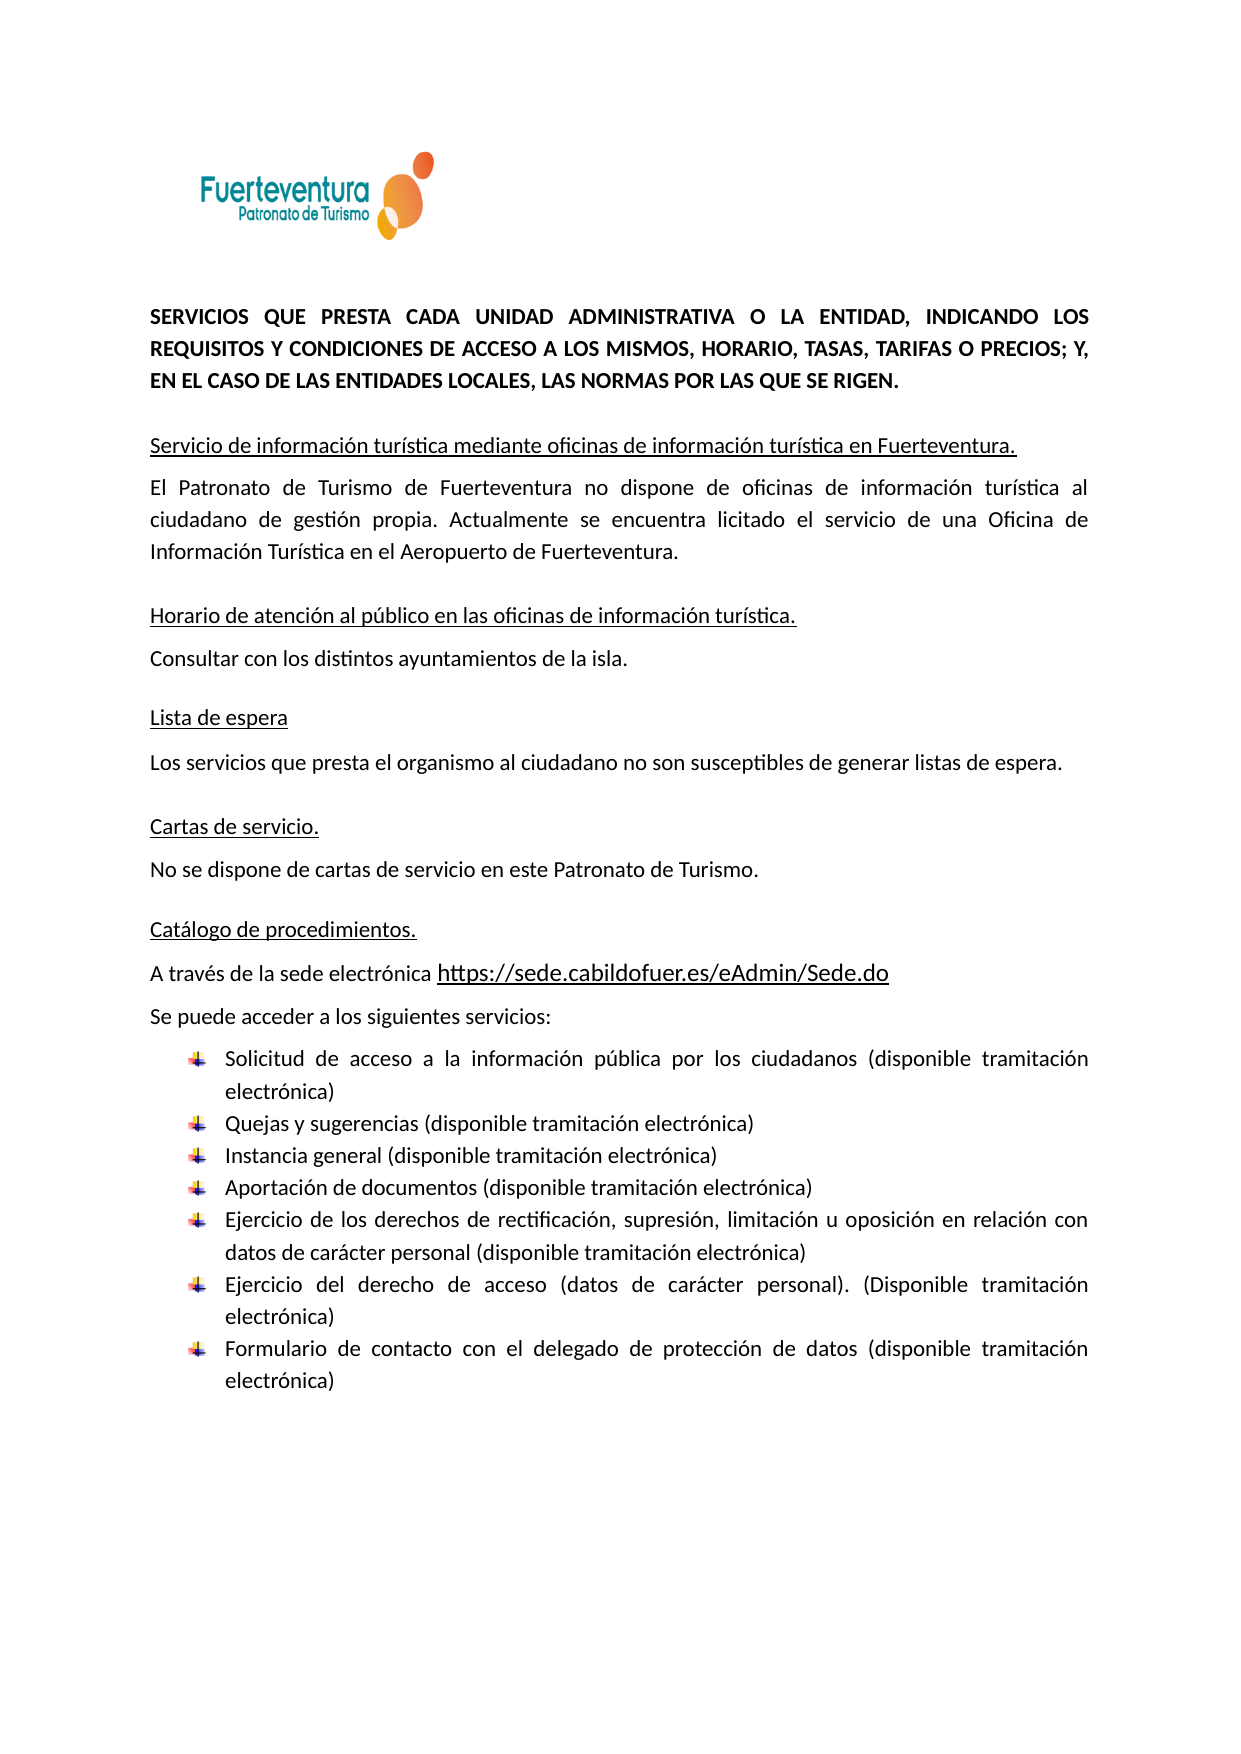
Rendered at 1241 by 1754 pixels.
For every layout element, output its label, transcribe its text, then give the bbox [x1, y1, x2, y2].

picture [188, 1211, 206, 1228]
picture [188, 1114, 206, 1132]
text Catálogo de procedimientos. [150, 915, 1090, 943]
list Ejercicio de los derechos de rectificación, supresión, limitación u oposición en relación con datos de carácter personal (disponible tramitación electrónica) [187, 1206, 1090, 1266]
picture [188, 1179, 206, 1196]
text Consultar con los distintos ayuntamientos de la isla. [150, 644, 1090, 672]
text Lista de espera [150, 703, 1090, 731]
text Horario de atención al público en las oficinas de información turística. [150, 602, 1090, 630]
list Formulario de contacto con el delegado de protección de datos (disponible tramitación electrónica) [187, 1334, 1090, 1394]
text El Patronato de Turismo de Fuerteventura no dispone de oficinas de información turística al ciudadano de gestión propia. Actualmente se encuentra licitado el servicio de una Oficina de Información Turística en el Aeropuerto de Fuerteventura. [150, 473, 1090, 565]
picture [188, 1340, 206, 1357]
list Solicitud de acceso a la información pública por los ciudadanos (disponible tramitación electrónica) [187, 1044, 1090, 1105]
text A través de la sede electrónica https://sede.cabildofuer.es/eAdmin/Sede.do [150, 957, 1090, 988]
text SERVICIOS QUE PRESTA CADA UNIDAD ADMINISTRATIVA O LA ENTIDAD, INDICANDO LOS REQUISITOS Y CONDICIONES DE ACCESO A LOS MISMOS, HORARIO, TASAS, TARIFAS O PRECIOS; Y, EN EL CASO DE LAS ENTIDADES LOCALES, LAS NORMAS POR LAS QUE SE RIGEN. [150, 302, 1090, 394]
list Instancia general (disponible tramitación electrónica) [187, 1141, 1090, 1169]
list Quejas y sugerencias (disponible tramitación electrónica) [187, 1109, 1090, 1137]
text Cartas de servicio. [150, 812, 1090, 841]
picture [188, 1146, 206, 1164]
picture [150, 147, 486, 244]
picture [188, 1050, 206, 1067]
text Se puede acceder a los siguientes servicios: [150, 1002, 1090, 1030]
list Aportación de documentos (disponible tramitación electrónica) [187, 1173, 1090, 1201]
text No se dispone de cartas de servicio en este Patronato de Turismo. [150, 855, 1090, 883]
picture [188, 1275, 206, 1293]
text Los servicios que presta el organismo al ciudadano no son susceptibles de generar listas de espera. [150, 748, 1090, 776]
text Servicio de información turística mediante oficinas de información turística en Fuerteventura. [150, 431, 1090, 459]
list Ejercicio del derecho de acceso (datos de carácter personal). (Disponible tramitación electrónica) [187, 1270, 1090, 1330]
